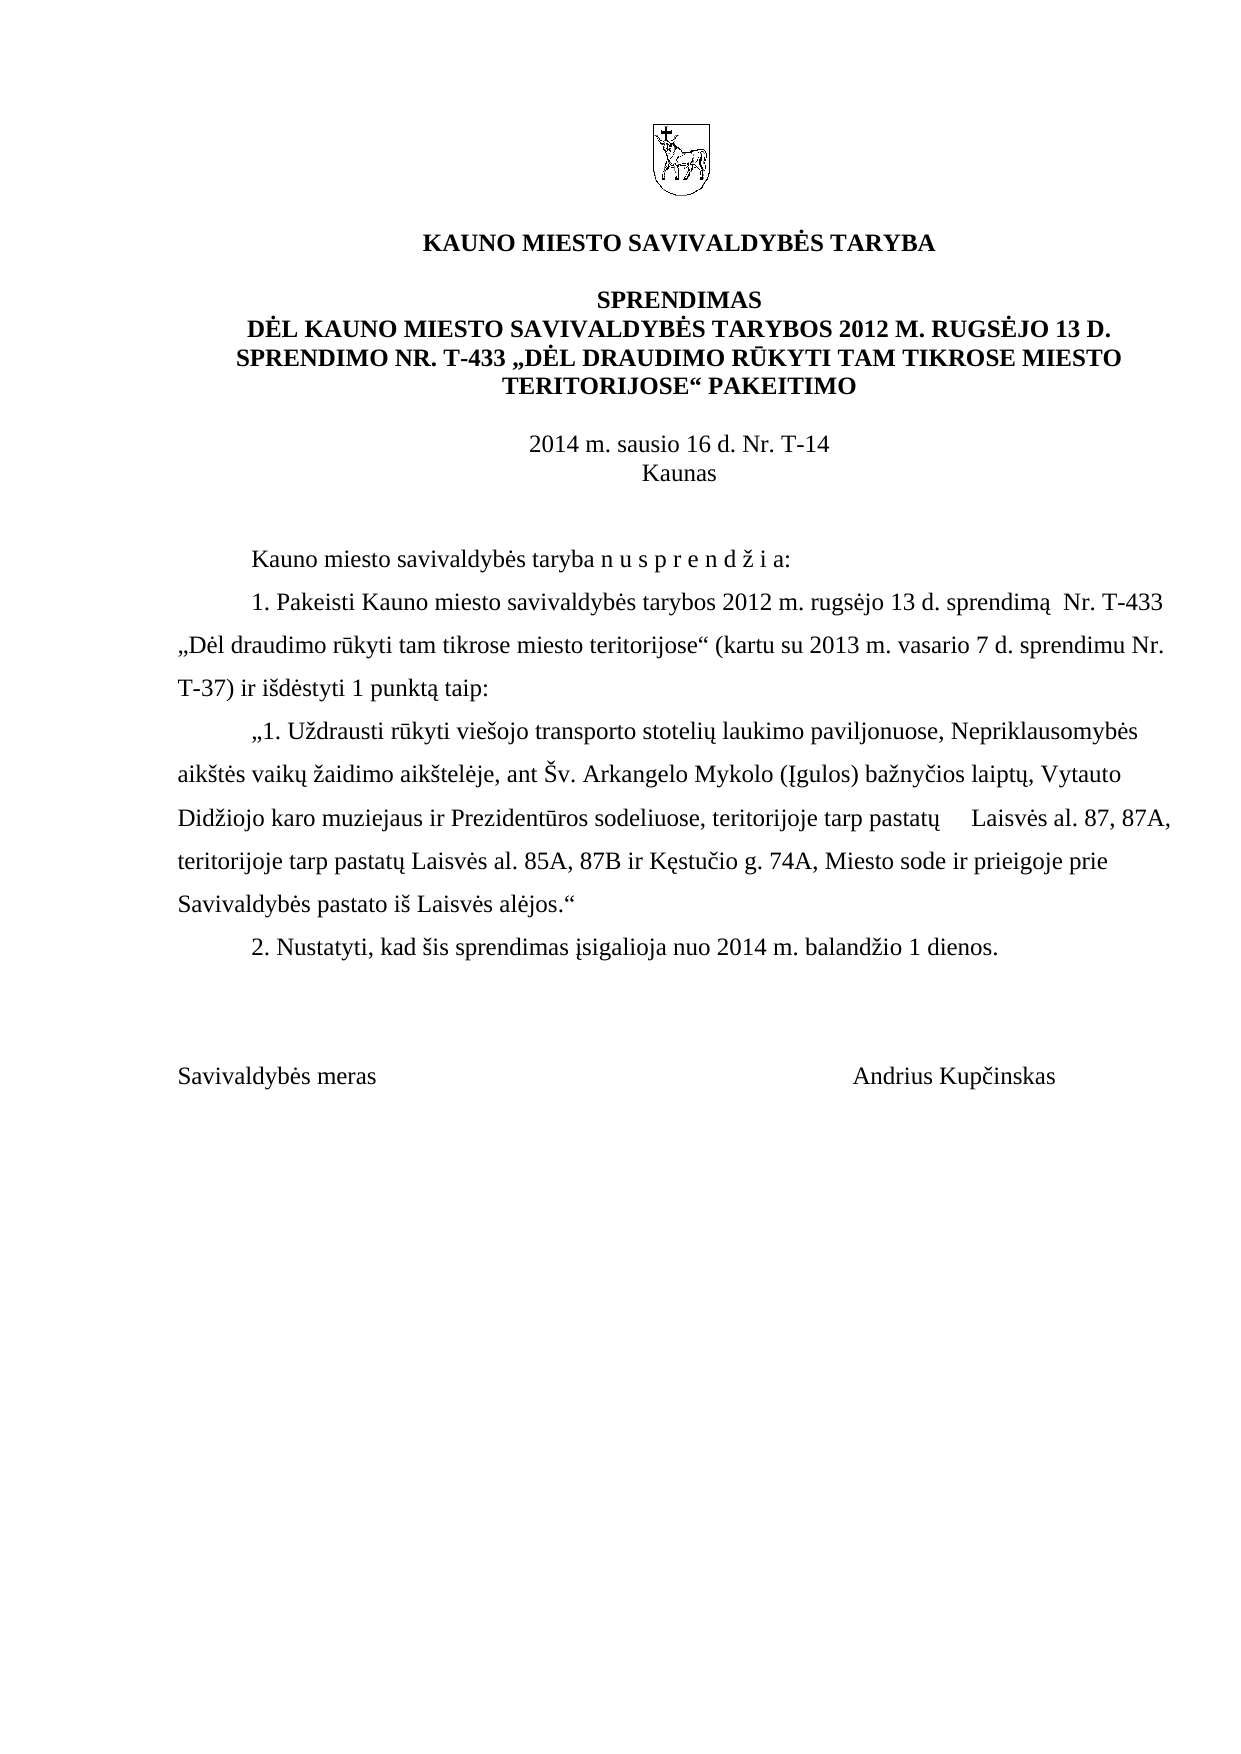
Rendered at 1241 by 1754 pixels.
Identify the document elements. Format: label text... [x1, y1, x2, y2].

text 2014 m. sausio 16 d. Nr. T-14 [177, 429, 1181, 458]
text Kauno miesto savivaldybės taryba n u s p r e n d ž i a: [177, 544, 1181, 573]
text 2. Nustatyti, kad šis sprendimas įsigalioja nuo 2014 m. balandžio 1 dienos. [177, 932, 1181, 961]
text Kaunas [177, 458, 1181, 515]
text SPRENDIMAS [177, 285, 1181, 314]
text KAUNO MIESTO SAVIVALDYBĖS TARYBA [177, 228, 1181, 256]
text DĖL KAUNO MIESTO SAVIVALDYBĖS TARYBOS 2012 M. RUGSĖJO 13 D. SPRENDIMO NR. T-433 „DĖL DRAUDIMO RŪKYTI TAM TIKROSE MIESTO TERITORIJOSE“ PAKEITIMO [177, 314, 1181, 429]
text 1. Pakeisti Kauno miesto savivaldybės tarybos 2012 m. rugsėjo 13 d. sprendimą Nr. T-433 „Dėl draudimo rūkyti tam tikrose miesto teritorijose“ (kartu su 2013 m. vasario 7 d. sprendimu Nr. T-37) ir išdėstyti 1 punktą taip: [177, 587, 1181, 702]
text Savivaldybės meras Andrius Kupčinskas [177, 1061, 1181, 1090]
text „1. Uždrausti rūkyti viešojo transporto stotelių laukimo paviljonuose, Nepriklausomybės aikštės vaikų žaidimo aikštelėje, ant Šv. Arkangelo Mykolo (Įgulos) bažnyčios laiptų, Vytauto Didžiojo karo muziejaus ir Prezidentūros sodeliuose, teritorijoje tarp pastatų Laisvės al. 87, 87A, teritorijoje tarp pastatų Laisvės al. 85A, 87B ir Kęstučio g. 74A, Miesto sode ir prieigoje prie Savivaldybės pastato iš Laisvės alėjos.“ [177, 716, 1181, 918]
